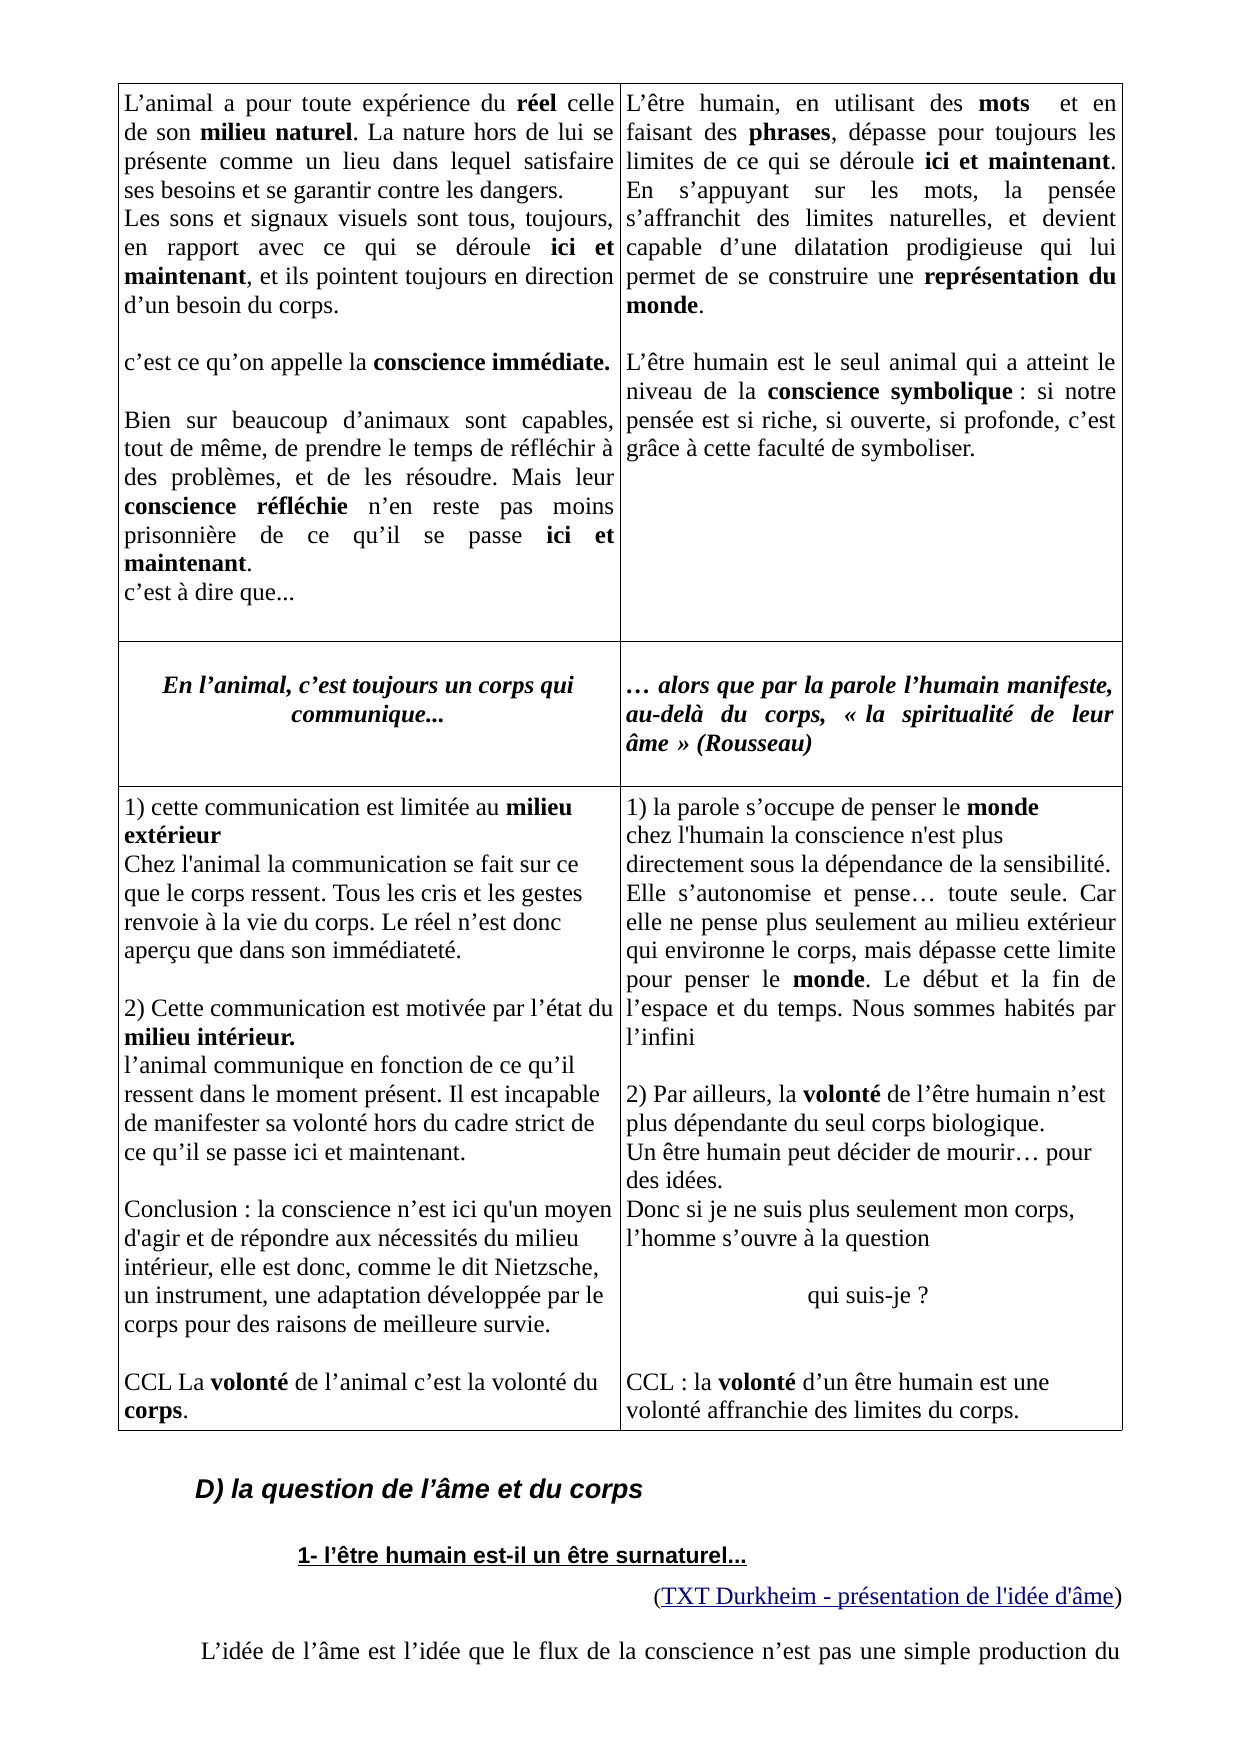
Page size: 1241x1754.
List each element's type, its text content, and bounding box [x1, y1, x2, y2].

text (TXT Durkheim - présentation de l'idée d'âme) [118, 1581, 1122, 1610]
subtitle D) la question de l’âme et du corps [195, 1473, 1122, 1504]
table_cell L’animal a pour toute expérience du réel celle de son milieu naturel. La nature hors de lui se présente comme un lieu dans lequel satisfaire ses besoins et se garantir contre les dangers. Les sons et signaux visuels sont tous, toujours, en rapport avec ce qui se déroule ici et maintenant, et ils pointent toujours en direction d’un besoin du corps. c’est ce qu’on appelle la conscience immédiate. Bien sur beaucoup d’animaux sont capables, tout de même, de prendre le temps de réfléchir à des problèmes, et de les résoudre. Mais leur conscience réfléchie n’en reste pas moins prisonnière de ce qu’il se passe ici et maintenant. c’est à dire que... [119, 84, 620, 641]
table_cell L’être humain, en utilisant des mots et en faisant des phrases, dépasse pour toujours les limites de ce qui se déroule ici et maintenant. En s’appuyant sur les mots, la pensée s’affranchit des limites naturelles, et devient capable d’une dilatation prodigieuse qui lui permet de se construire une représentation du monde. L’être humain est le seul animal qui a atteint le niveau de la conscience symbolique : si notre pensée est si riche, si ouverte, si profonde, c’est grâce à cette faculté de symboliser. [621, 84, 1122, 641]
text L’idée de l’âme est l’idée que le flux de la conscience n’est pas une simple production du [118, 1636, 1122, 1665]
table_cell 1) cette communication est limitée au milieu extérieur Chez l'animal la communication se fait sur ce que le corps ressent. Tous les cris et les gestes renvoie à la vie du corps. Le réel n’est donc aperçu que dans son immédiateté. 2) Cette communication est motivée par l’état du milieu intérieur. l’animal communique en fonction de ce qu’il ressent dans le moment présent. Il est incapable de manifester sa volonté hors du cadre strict de ce qu’il se passe ici et maintenant. Conclusion : la conscience n’est ici qu'un moyen d'agir et de répondre aux nécessités du milieu intérieur, elle est donc, comme le dit Nietzsche, un instrument, une adaptation développée par le corps pour des raisons de meilleure survie. CCL La volonté de l’animal c’est la volonté du corps. [119, 787, 620, 1430]
table_cell 1) la parole s’occupe de penser le monde chez l'humain la conscience n'est plus directement sous la dépendance de la sensibilité. Elle s’autonomise et pense… toute seule. Car elle ne pense plus seulement au milieu extérieur qui environne le corps, mais dépasse cette limite pour penser le monde. Le début et la fin de l’espace et du temps. Nous sommes habités par l’infini 2) Par ailleurs, la volonté de l’être humain n’est plus dépendante du seul corps biologique. Un être humain peut décider de mourir… pour des idées. Donc si je ne suis plus seulement mon corps, l’homme s’ouvre à la question qui suis-je ? CCL : la volonté d’un être humain est une volonté affranchie des limites du corps. [621, 787, 1122, 1430]
table_cell En l’animal, c’est toujours un corps qui communique... [119, 642, 620, 786]
subtitle 1- l’être humain est-il un être surnaturel... [297, 1542, 1122, 1568]
table_cell … alors que par la parole l’humain manifeste, au-delà du corps, « la spiritualité de leur âme » (Rousseau) [621, 642, 1122, 786]
